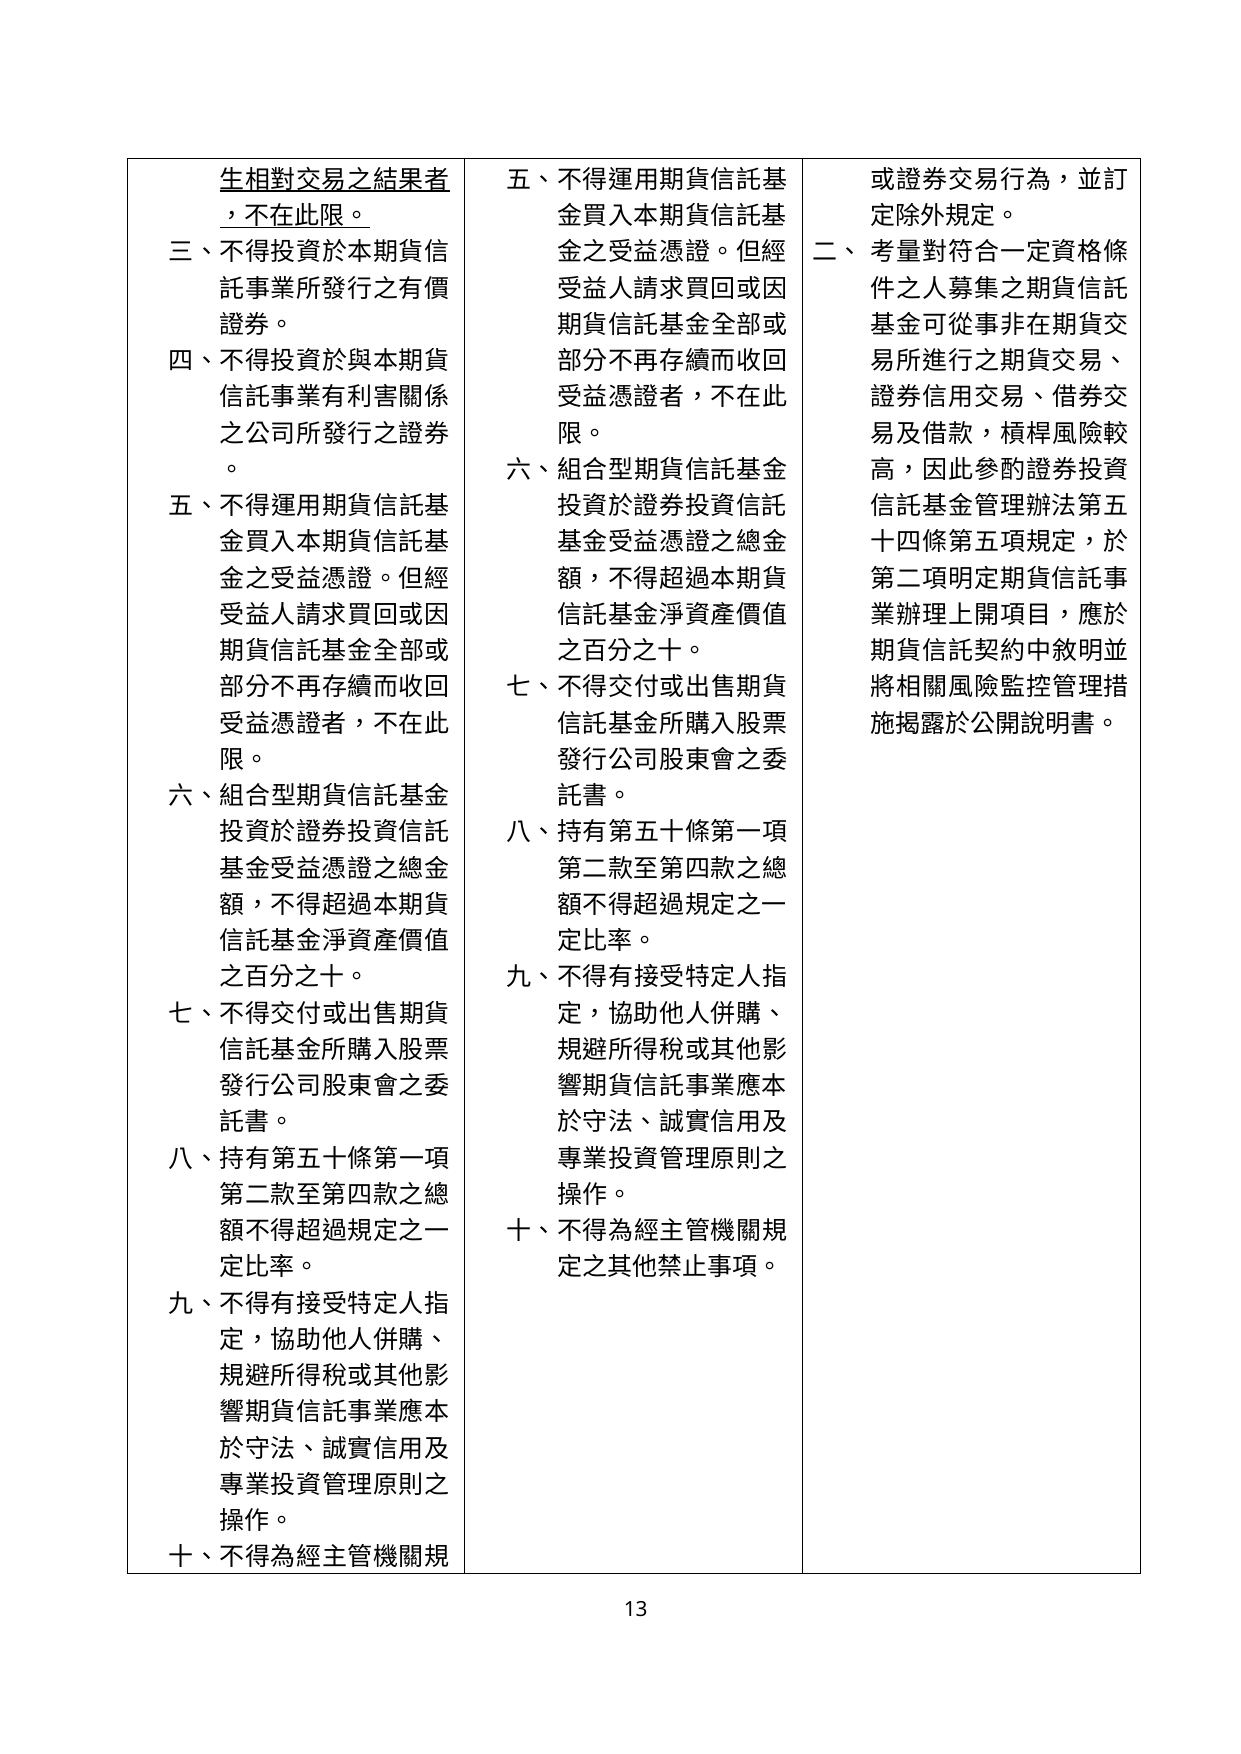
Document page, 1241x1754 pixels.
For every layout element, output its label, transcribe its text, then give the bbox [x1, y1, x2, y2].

table_cell 五、不得運用期貨信託基金買入本期貨信託基金之受益憑證。但經受益人請求買回或因期貨信託基金全部或部分不再存續而收回受益憑證者，不在此限。 六、組合型期貨信託基金投資於證券投資信託基金受益憑證之總金額，不得超過本期貨信託基金淨資產價值之百分之十。 七、不得交付或出售期貨信託基金所購入股票發行公司股東會之委託書。 八、持有第五十條第一項第二款至第四款之總額不得超過規定之一定比率。 九、不得有接受特定人指定，協助他人併購、規避所得稅或其他影響期貨信託事業應本於守法、誠實信用及專業投資管理原則之操作。 十、不得為經主管機關規定之其他禁止事項。 [465, 159, 802, 1573]
table_cell 或證券交易行為，並訂定除外規定。 考量對符合一定資格條件之人募集之期貨信託基金可從事非在期貨交易所進行之期貨交易、證券信用交易、借券交易及借款，槓桿風險較高，因此參酌證券投資信託基金管理辦法第五十四條第五項規定，於第二項明定期貨信託事業辦理上開項目，應於期貨信託契約中敘明並將相關風險監控管理措施揭露於公開說明書。 [803, 159, 1140, 1573]
table_cell 生相對交易之結果者，不在此限。 三、不得投資於本期貨信託事業所發行之有價證券。 四、不得投資於與本期貨信託事業有利害關係之公司所發行之證券。 五、不得運用期貨信託基金買入本期貨信託基金之受益憑證。但經受益人請求買回或因期貨信託基金全部或部分不再存續而收回受益憑證者，不在此限。 六、組合型期貨信託基金投資於證券投資信託基金受益憑證之總金額，不得超過本期貨信託基金淨資產價值之百分之十。 七、不得交付或出售期貨信託基金所購入股票發行公司股東會之委託書。 八、持有第五十條第一項第二款至第四款之總額不得超過規定之一定比率。 九、不得有接受特定人指定，協助他人併購、規避所得稅或其他影響期貨信託事業應本於守法、誠實信用及專業投資管理原則之操作。 十、不得為經主管機關規 [128, 159, 464, 1573]
